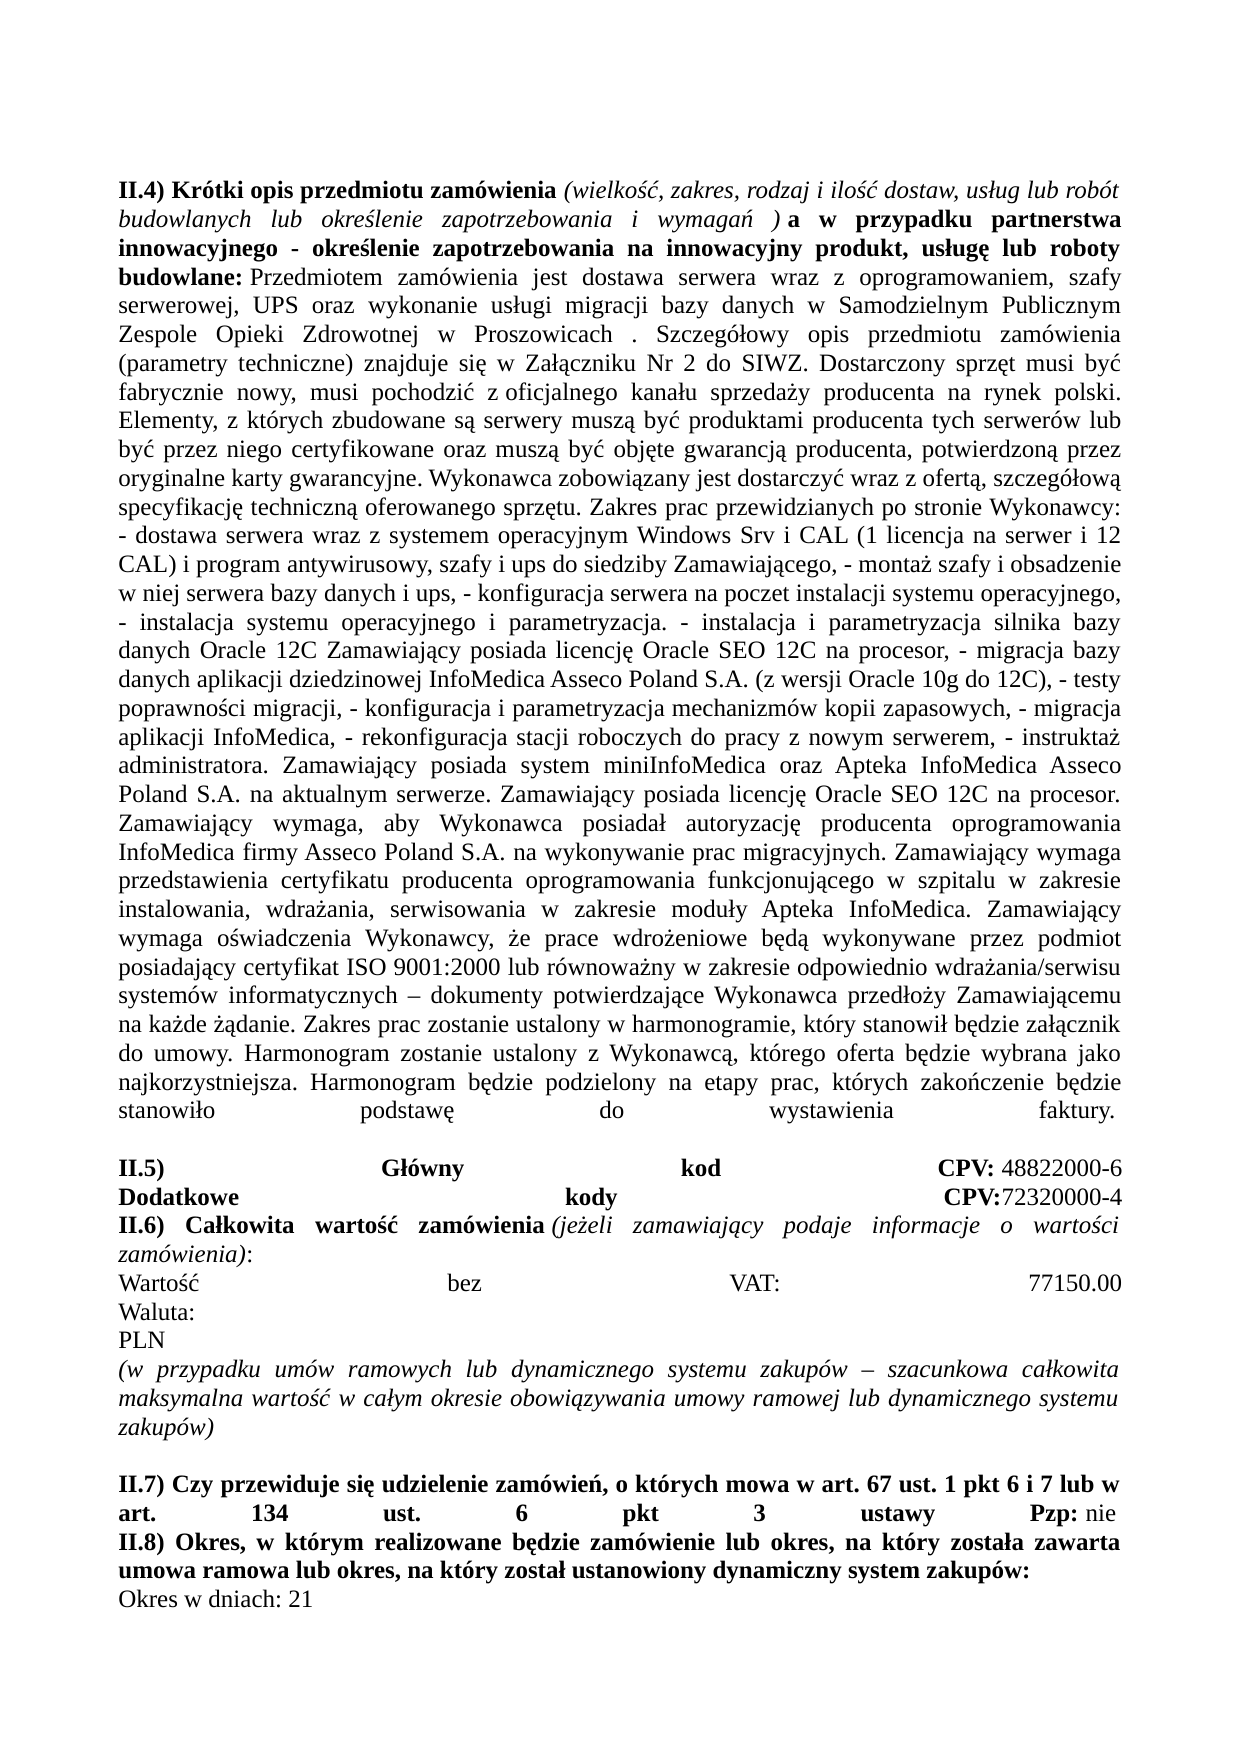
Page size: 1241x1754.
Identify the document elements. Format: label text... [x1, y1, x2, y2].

text Okres w dniach: 21 [118, 1584, 1122, 1613]
text II.4) Krótki opis przedmiotu zamówienia (wielkość, zakres, rodzaj i ilość dostaw, usług lub robót budowlanych lub określenie zapotrzebowania i wymagań ) a w przypadku partnerstwa innowacyjnego - określenie zapotrzebowania na innowacyjny produkt, usługę lub roboty budowlane: Przedmiotem zamówienia jest dostawa serwera wraz z oprogramowaniem, szafy serwerowej, UPS oraz wykonanie usługi migracji bazy danych w Samodzielnym Publicznym Zespole Opieki Zdrowotnej w Proszowicach . Szczegółowy opis przedmiotu zamówienia (parametry techniczne) znajduje się w Załączniku Nr 2 do SIWZ. Dostarczony sprzęt musi być fabrycznie nowy, musi pochodzić z oficjalnego kanału sprzedaży producenta na rynek polski. Elementy, z których zbudowane są serwery muszą być produktami producenta tych serwerów lub być przez niego certyfikowane oraz muszą być objęte gwarancją producenta, potwierdzoną przez oryginalne karty gwarancyjne. Wykonawca zobowiązany jest dostarczyć wraz z ofertą, szczegółową specyfikację techniczną oferowanego sprzętu. Zakres prac przewidzianych po stronie Wykonawcy: - dostawa serwera wraz z systemem operacyjnym Windows Srv i CAL (1 licencja na serwer i 12 CAL) i program antywirusowy, szafy i ups do siedziby Zamawiającego, - montaż szafy i obsadzenie w niej serwera bazy danych i ups, - konfiguracja serwera na poczet instalacji systemu operacyjnego, - instalacja systemu operacyjnego i parametryzacja. - instalacja i parametryzacja silnika bazy danych Oracle 12C Zamawiający posiada licencję Oracle SEO 12C na procesor, - migracja bazy danych aplikacji dziedzinowej InfoMedica Asseco Poland S.A. (z wersji Oracle 10g do 12C), - testy poprawności migracji, - konfiguracja i parametryzacja mechanizmów kopii zapasowych, - migracja aplikacji InfoMedica, - rekonfiguracja stacji roboczych do pracy z nowym serwerem, - instruktaż administratora. Zamawiający posiada system miniInfoMedica oraz Apteka InfoMedica Asseco Poland S.A. na aktualnym serwerze. Zamawiający posiada licencję Oracle SEO 12C na procesor. Zamawiający wymaga, aby Wykonawca posiadał autoryzację producenta oprogramowania InfoMedica firmy Asseco Poland S.A. na wykonywanie prac migracyjnych. Zamawiający wymaga przedstawienia certyfikatu producenta oprogramowania funkcjonującego w szpitalu w zakresie instalowania, wdrażania, serwisowania w zakresie moduły Apteka InfoMedica. Zamawiający wymaga oświadczenia Wykonawcy, że prace wdrożeniowe będą wykonywane przez podmiot posiadający certyfikat ISO 9001:2000 lub równoważny w zakresie odpowiednio wdrażania/serwisu systemów informatycznych – dokumenty potwierdzające Wykonawca przedłoży Zamawiającemu na każde żądanie. Zakres prac zostanie ustalony w harmonogramie, który stanowił będzie załącznik do umowy. Harmonogram zostanie ustalony z Wykonawcą, którego oferta będzie wybrana jako najkorzystniejsza. Harmonogram będzie podzielony na etapy prac, których zakończenie będzie stanowiło podstawę do wystawienia faktury. II.5) Główny kod CPV: 48822000-6 Dodatkowe kody CPV:72320000-4 II.6) Całkowita wartość zamówienia (jeżeli zamawiający podaje informacje o wartości zamówienia): Wartość bez VAT: 77150.00 Waluta: [118, 118, 1122, 1326]
text PLN (w przypadku umów ramowych lub dynamicznego systemu zakupów – szacunkowa całkowita maksymalna wartość w całym okresie obowiązywania umowy ramowej lub dynamicznego systemu zakupów) [118, 1326, 1122, 1441]
text II.7) Czy przewiduje się udzielenie zamówień, o których mowa w art. 67 ust. 1 pkt 6 i 7 lub w art. 134 ust. 6 pkt 3 ustawy Pzp: nie II.8) Okres, w którym realizowane będzie zamówienie lub okres, na który została zawarta umowa ramowa lub okres, na który został ustanowiony dynamiczny system zakupów: [118, 1441, 1122, 1584]
